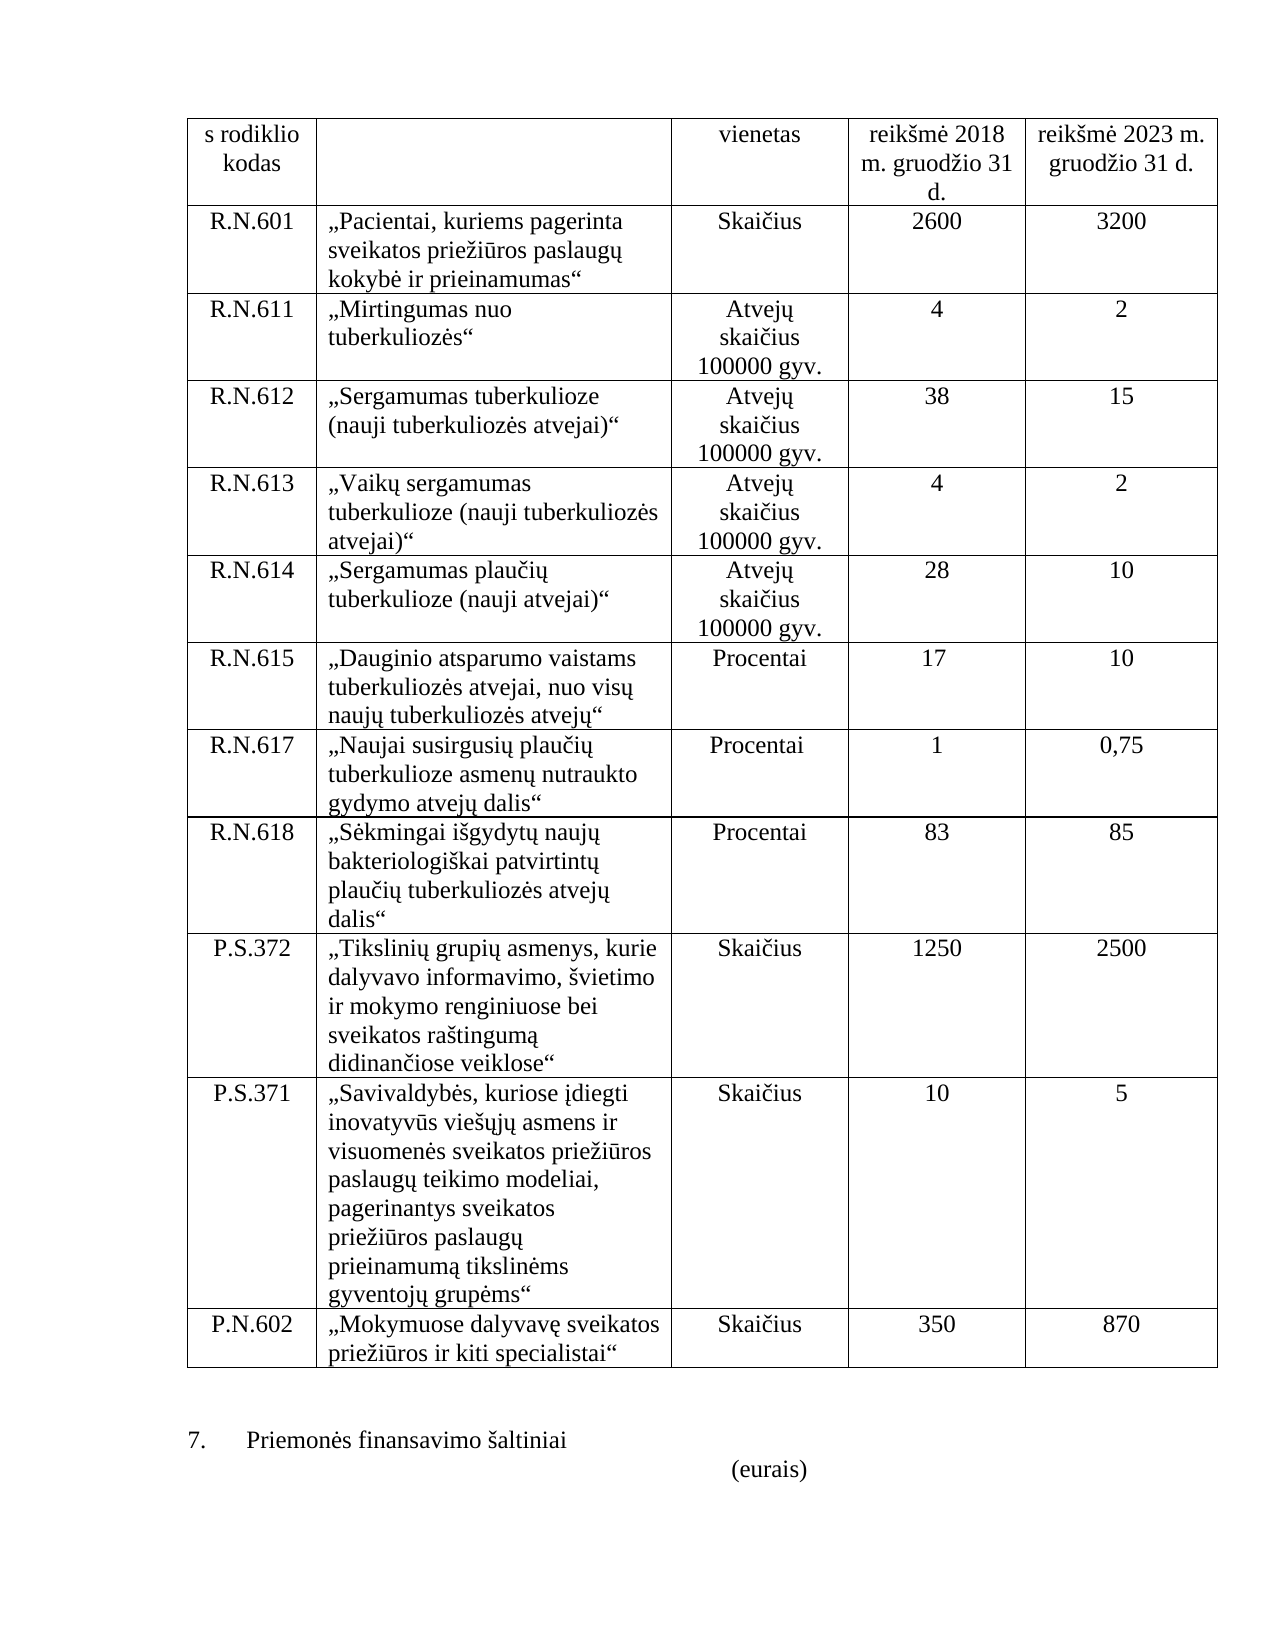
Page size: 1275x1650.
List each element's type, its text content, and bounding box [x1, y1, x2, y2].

table_cell P.S.372 [188, 934, 316, 1077]
table_cell Skaičius [672, 1078, 848, 1308]
table_cell Skaičius [672, 934, 848, 1077]
table_cell R.N.618 [188, 818, 316, 932]
table_cell 350 [849, 1309, 1025, 1367]
table_cell R.N.614 [188, 556, 316, 642]
table_cell R.N.612 [188, 381, 316, 467]
table_header reikšmė 2023 m. gruodžio 31 d. [1026, 119, 1217, 205]
table_header reikšmė 2018 m. gruodžio 31 d. [849, 119, 1025, 205]
table_cell „Mirtingumas nuo tuberkuliozės“ [317, 294, 671, 380]
table_cell P.N.602 [188, 1309, 316, 1367]
table_cell „Sėkmingai išgydytų naujų bakteriologiškai patvirtintų plaučių tuberkuliozės atvejų dalis“ [317, 818, 671, 932]
table_cell 38 [849, 381, 1025, 467]
table_cell 28 [849, 556, 1025, 642]
table_cell 2 [1026, 294, 1217, 380]
table_header s rodiklio kodas [188, 119, 316, 205]
text (eurais) [187, 1454, 1167, 1483]
table_cell Procentai [672, 818, 848, 932]
table_cell 83 [849, 818, 1025, 932]
table_cell R.N.615 [188, 643, 316, 729]
table_cell „Vaikų sergamumas tuberkulioze (nauji tuberkuliozės atvejai)“ [317, 468, 671, 554]
table_cell Atvejų skaičius 100000 gyv. [672, 468, 848, 554]
table_cell Skaičius [672, 1309, 848, 1367]
table_header [317, 119, 671, 205]
table_cell 4 [849, 468, 1025, 554]
table_cell „Sergamumas plaučių tuberkulioze (nauji atvejai)“ [317, 556, 671, 642]
table_cell R.N.611 [188, 294, 316, 380]
table_cell 10 [1026, 556, 1217, 642]
table_cell „Savivaldybės, kuriose įdiegti inovatyvūs viešųjų asmens ir visuomenės sveikatos priežiūros paslaugų teikimo modeliai, pagerinantys sveikatos priežiūros paslaugų prieinamumą tikslinėms gyventojų grupėms“ [317, 1078, 671, 1308]
table_cell „Naujai susirgusių plaučių tuberkulioze asmenų nutraukto gydymo atvejų dalis“ [317, 730, 671, 816]
table_cell „Dauginio atsparumo vaistams tuberkuliozės atvejai, nuo visų naujų tuberkuliozės atvejų“ [317, 643, 671, 729]
table_cell 10 [1026, 643, 1217, 729]
table_cell 4 [849, 294, 1025, 380]
table_cell 10 [849, 1078, 1025, 1308]
table_cell 1 [849, 730, 1025, 816]
text 7. Priemonės finansavimo šaltiniai [187, 1425, 889, 1454]
table_cell R.N.601 [188, 206, 316, 293]
table_header vienetas [672, 119, 848, 205]
table_cell Procentai [672, 730, 848, 816]
table_cell „Sergamumas tuberkulioze (nauji tuberkuliozės atvejai)“ [317, 381, 671, 467]
table_cell 2600 [849, 206, 1025, 293]
table_cell 5 [1026, 1078, 1217, 1308]
table_cell P.S.371 [188, 1078, 316, 1308]
table_cell R.N.613 [188, 468, 316, 554]
table_cell 17 [849, 643, 1025, 729]
table_cell 0,75 [1026, 730, 1217, 816]
table_cell R.N.617 [188, 730, 316, 816]
table_cell 2500 [1026, 934, 1217, 1077]
table_cell Atvejų skaičius 100000 gyv. [672, 556, 848, 642]
table_cell 15 [1026, 381, 1217, 467]
table_cell „Mokymuose dalyvavę sveikatos priežiūros ir kiti specialistai“ [317, 1309, 671, 1367]
table_cell 85 [1026, 818, 1217, 932]
table_cell Procentai [672, 643, 848, 729]
table_cell „Pacientai, kuriems pagerinta sveikatos priežiūros paslaugų kokybė ir prieinamumas“ [317, 206, 671, 293]
table_cell 1250 [849, 934, 1025, 1077]
table_cell 870 [1026, 1309, 1217, 1367]
table_cell Atvejų skaičius 100000 gyv. [672, 294, 848, 380]
table_cell „Tikslinių grupių asmenys, kurie dalyvavo informavimo, švietimo ir mokymo renginiuose bei sveikatos raštingumą didinančiose veiklose“ [317, 934, 671, 1077]
table_cell 2 [1026, 468, 1217, 554]
table_cell Atvejų skaičius 100000 gyv. [672, 381, 848, 467]
table_cell 3200 [1026, 206, 1217, 293]
table_cell Skaičius [672, 206, 848, 293]
